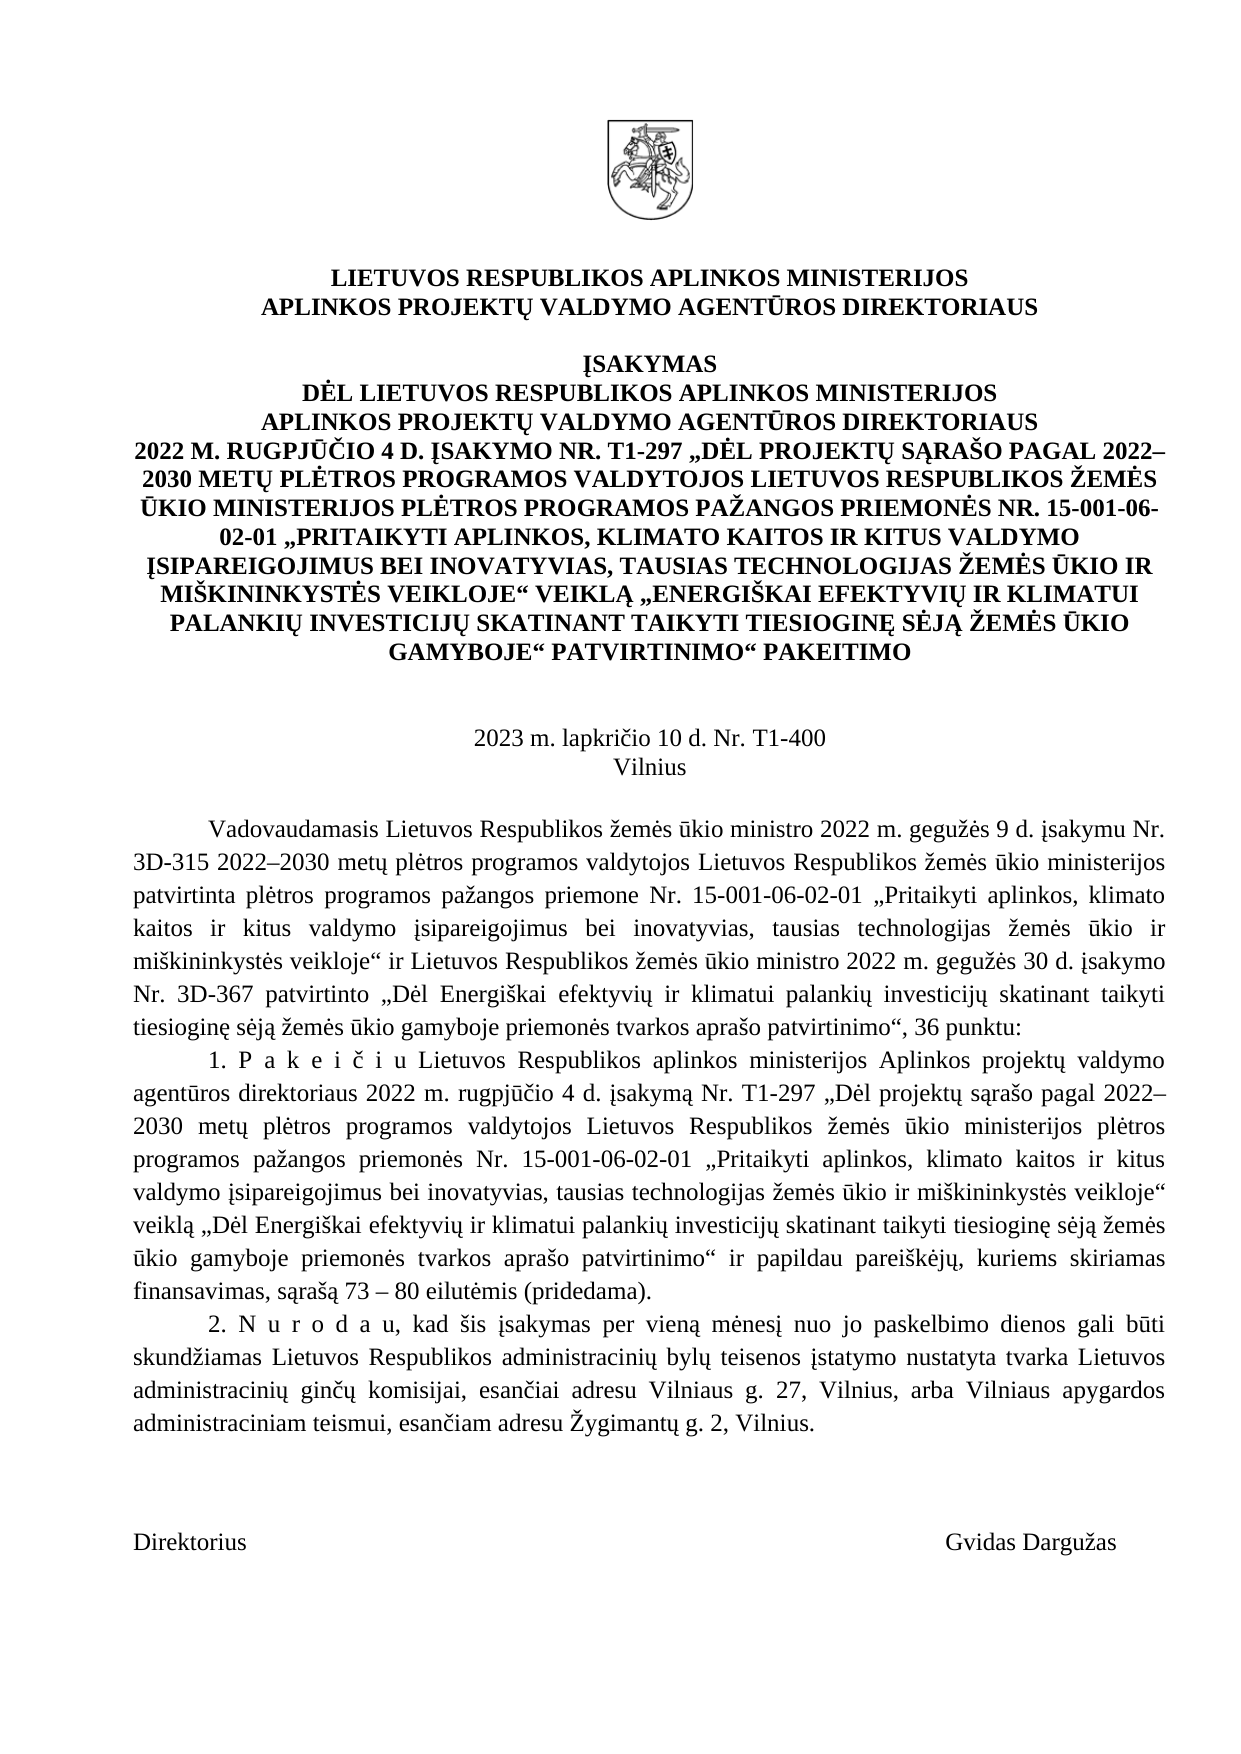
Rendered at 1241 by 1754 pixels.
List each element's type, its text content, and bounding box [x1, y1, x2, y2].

text Įsakymas [133, 349, 1167, 378]
text APLINKOS PROJEKTŲ VALDYMO AGENTŪROS DIREKTORIAUS [133, 292, 1167, 321]
text 2. N u r o d a u, kad šis įsakymas per vieną mėnesį nuo jo paskelbimo dienos gali būti skundžiamas Lietuvos Respublikos administracinių bylų teisenos įstatymo nustatyta tvarka Lietuvos administracinių ginčų komisijai, esančiai adresu Vilniaus g. 27, Vilnius, arba Vilniaus apygardos administraciniam teismui, esančiam adresu Žygimantų g. 2, Vilnius. [133, 1309, 1167, 1437]
text 1. P a k e i č i u Lietuvos Respublikos aplinkos ministerijos Aplinkos projektų valdymo agentūros direktoriaus 2022 m. rugpjūčio 4 d. įsakymą Nr. T1-297 „Dėl projektų sąrašo pagal 2022–2030 metų plėtros programos valdytojos Lietuvos Respublikos žemės ūkio ministerijos plėtros programos pažangos priemonės Nr. 15-001-06-02-01 „Pritaikyti aplinkos, klimato kaitos ir kitus valdymo įsipareigojimus bei inovatyvias, tausias technologijas žemės ūkio ir miškininkystės veikloje“ veiklą „Dėl Energiškai efektyvių ir klimatui palankių investicijų skatinant taikyti tiesioginę sėją žemės ūkio gamyboje priemonės tvarkos aprašo patvirtinimo“ ir papildau pareiškėjų, kuriems skiriamas finansavimas, sąrašą 73 – 80 eilutėmis (pridedama). [133, 1045, 1167, 1305]
text LIETUVOS RESPUBLIKOS APLINKOS MINISTERIJOS [133, 263, 1167, 292]
text 2023 m. lapkričio 10 d. Nr. T1-400 [133, 723, 1167, 752]
text Direktorius Gvidas Dargužas [133, 1527, 1167, 1556]
text DĖL LIETUVOS RESPUBLIKOS APLINKOS MINISTERIJOS [133, 378, 1167, 407]
text 2022 M. RUGPJŪČIO 4 D. ĮSAKYMO NR. T1-297 „DĖL PROJEKTŲ SĄRAŠO PAGAL 2022–2030 METŲ PLĖTROS PROGRAMOS VALDYTOJOS LIETUVOS RESPUBLIKOS ŽEMĖS ŪKIO MINISTERIJOS PLĖTROS PROGRAMOS PAŽANGOS PRIEMONĖS NR. 15-001-06-02-01 „Pritaikyti aplinkos, klimato kaitos ir kitus valdymo įsipareigojimus bei inovatyvias, tausias technologijas žemės ūkio ir miškininkystės veikloje“ VEIKLĄ „Energiškai efektyvių ir klimatui palankių investicijų skatinant taikyti tiesioginę sėją žemės ūkio gamyboje“ PATVIRTINIMO“ pakeitimo [133, 436, 1167, 666]
text Vadovaudamasis Lietuvos Respublikos žemės ūkio ministro 2022 m. gegužės 9 d. įsakymu Nr. 3D-315 2022–2030 metų plėtros programos valdytojos Lietuvos Respublikos žemės ūkio ministerijos patvirtinta plėtros programos pažangos priemone Nr. 15-001-06-02-01 „Pritaikyti aplinkos, klimato kaitos ir kitus valdymo įsipareigojimus bei inovatyvias, tausias technologijas žemės ūkio ir miškininkystės veikloje“ ir Lietuvos Respublikos žemės ūkio ministro 2022 m. gegužės 30 d. įsakymo Nr. 3D-367 patvirtinto „Dėl Energiškai efektyvių ir klimatui palankių investicijų skatinant taikyti tiesioginę sėją žemės ūkio gamyboje priemonės tvarkos aprašo patvirtinimo“, 36 punktu: [133, 814, 1167, 1041]
text APLINKOS PROJEKTŲ VALDYMO AGENTŪROS DIREKTORIAUS [133, 407, 1167, 436]
text Vilnius [133, 752, 1167, 781]
